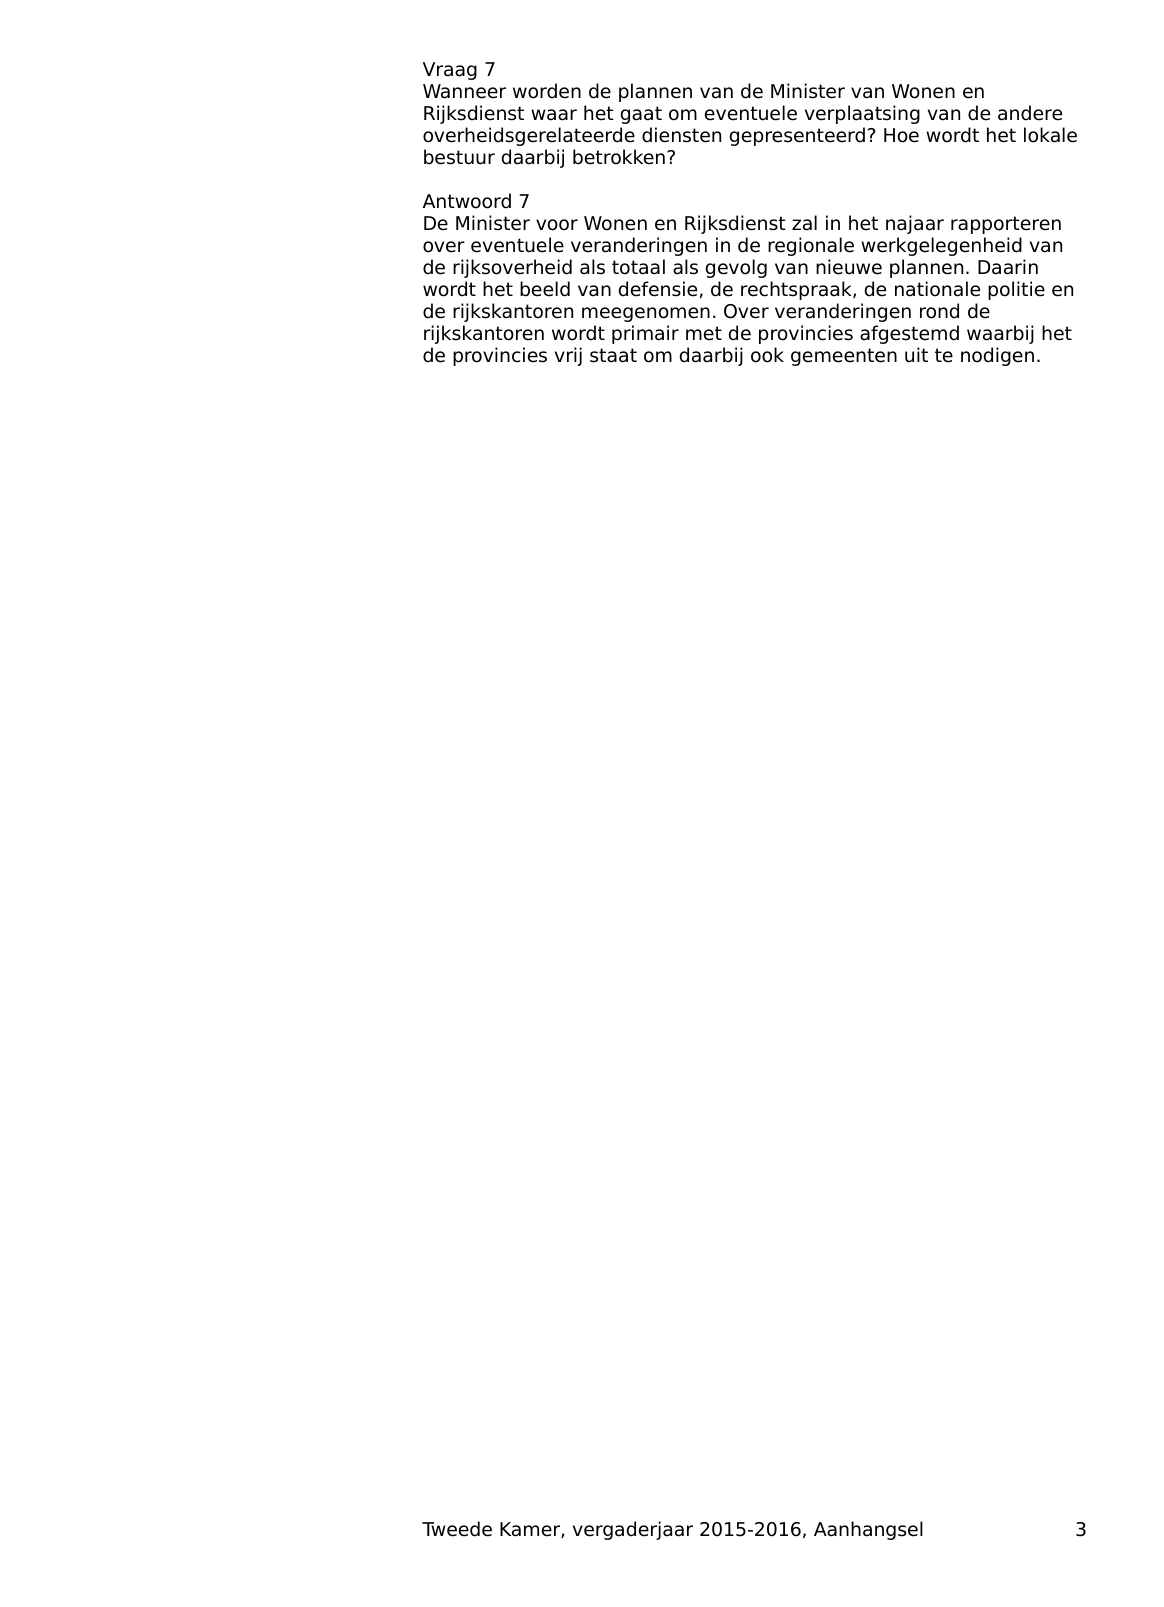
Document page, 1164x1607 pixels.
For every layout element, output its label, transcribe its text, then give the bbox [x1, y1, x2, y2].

text De Minister voor Wonen en Rijksdienst zal in het najaar rapporteren over eventuele veranderingen in de regionale werkgelegenheid van de rijksoverheid als totaal als gevolg van nieuwe plannen. Daarin wordt het beeld van defensie, de rechtspraak, de nationale politie en de rijkskantoren meegenomen. Over veranderingen rond de rijkskantoren wordt primair met de provincies afgestemd waarbij het de provincies vrij staat om daarbij ook gemeenten uit te nodigen. [422, 213, 1087, 367]
text Wanneer worden de plannen van de Minister van Wonen en Rijksdienst waar het gaat om eventuele verplaatsing van de andere overheidsgerelateerde diensten gepresenteerd? Hoe wordt het lokale bestuur daarbij betrokken? [422, 81, 1087, 169]
text Vraag 7 [422, 59, 1087, 81]
text Antwoord 7 [422, 191, 1087, 213]
